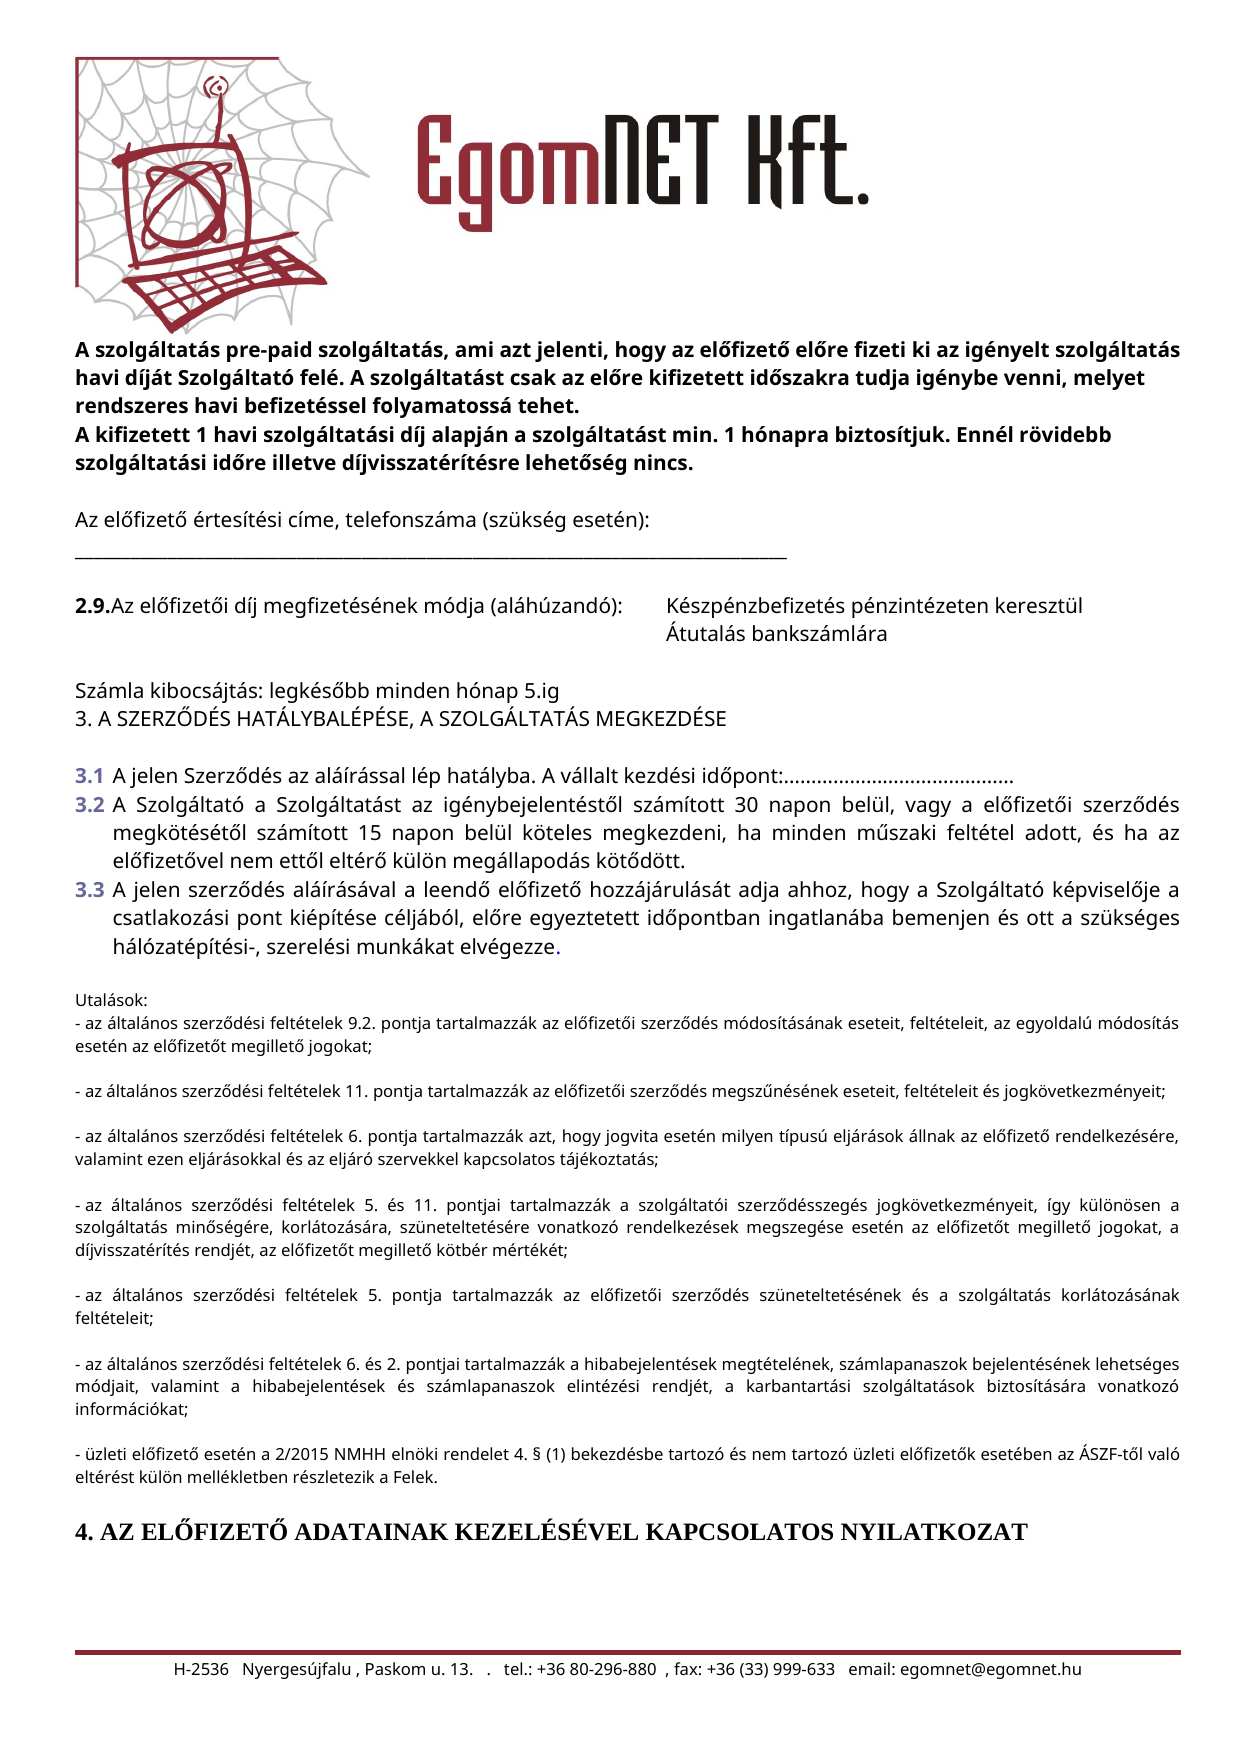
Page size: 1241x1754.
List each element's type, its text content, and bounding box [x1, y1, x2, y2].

text - az általános szerződési feltételek 5. és 11. pontjai tartalmazzák a szolgáltatói szerződésszegés jogkövetkezményeit, így különösen a szolgáltatás minőségére, korlátozására, szüneteltetésére vonatkozó rendelkezések megszegése esetén az előfizetőt megillető jogokat, a díjvisszatérítés rendjét, az előfizetőt megillető kötbér mértékét; [75, 1193, 1181, 1261]
text - az általános szerződési feltételek 11. pontja tartalmazzák az előfizetői szerződés megszűnésének eseteit, feltételeit és jogkövetkezményeit; [75, 1080, 1181, 1102]
text - az általános szerződési feltételek 5. pontja tartalmazzák az előfizetői szerződés szüneteltetésének és a szolgáltatás korlátozásának feltételeit; [75, 1284, 1181, 1329]
picture [412, 112, 870, 233]
text 4. AZ ELŐFIZETŐ ADATAINAK KEZELÉSÉVEL KAPCSOLATOS NYILATKOZAT [75, 1517, 1181, 1546]
text - az általános szerződési feltételek 6. pontja tartalmazzák azt, hogy jogvita esetén milyen típusú eljárások állnak az előfizető rendelkezésére, valamint ezen eljárásokkal és az eljáró szervekkel kapcsolatos tájékoztatás; [75, 1125, 1181, 1171]
list A jelen Szerződés az aláírással lép hatályba. A vállalt kezdési időpont:…………………………………… [75, 761, 1181, 790]
text _____________________________________________________________________________ [75, 534, 1181, 562]
text Az előfizető értesítési címe, telefonszáma (szükség esetén): [75, 505, 1181, 534]
text 2.9.Az előfizetői díj megfizetésének módja (aláhúzandó): Készpénzbefizetés pénzintézeten keresztül [75, 591, 1181, 619]
picture [75, 56, 371, 335]
list A Szolgáltató a Szolgáltatást az igénybejelentéstől számított 30 napon belül, vagy a előfizetői szerződés megkötésétől számított 15 napon belül köteles megkezdeni, ha minden műszaki feltétel adott, és ha az előfizetővel nem ettől eltérő külön megállapodás kötődött. [75, 790, 1181, 875]
text A szolgáltatás pre-paid szolgáltatás, ami azt jelenti, hogy az előfizető előre fizeti ki az igényelt szolgáltatás havi díját Szolgáltató felé. A szolgáltatást csak az előre kifizetett időszakra tudja igénybe venni, melyet rendszeres havi befizetéssel folyamatossá tehet. [75, 335, 1181, 420]
text - az általános szerződési feltételek 9.2. pontja tartalmazzák az előfizetői szerződés módosításának eseteit, feltételeit, az egyoldalú módosítás esetén az előfizetőt megillető jogokat; [75, 1012, 1181, 1057]
text 3. A SZERZŐDÉS HATÁLYBALÉPÉSE, A SZOLGÁLTATÁS MEGKEZDÉSE [75, 704, 1181, 733]
list A jelen szerződés aláírásával a leendő előfizető hozzájárulását adja ahhoz, hogy a Szolgáltató képviselője a csatlakozási pont kiépítése céljából, előre egyeztetett időpontban ingatlanába bemenjen és ott a szükséges hálózatépítési-, szerelési munkákat elvégezze. [75, 875, 1181, 960]
text Utalások: [75, 989, 1181, 1012]
text Számla kibocsájtás: legkésőbb minden hónap 5.ig [75, 676, 1181, 704]
text - üzleti előfizető esetén a 2/2015 NMHH elnöki rendelet 4. § (1) bekezdésbe tartozó és nem tartozó üzleti előfizetők esetében az ÁSZF-től való eltérést külön mellékletben részletezik a Felek. [75, 1443, 1181, 1488]
text Átutalás bankszámlára [75, 619, 1181, 648]
text - az általános szerződési feltételek 6. és 2. pontjai tartalmazzák a hibabejelentések megtételének, számlapanaszok bejelentésének lehetséges módjait, valamint a hibabejelentések és számlapanaszok elintézési rendjét, a karbantartási szolgáltatások biztosítására vonatkozó információkat; [75, 1352, 1181, 1420]
text A kifizetett 1 havi szolgáltatási díj alapján a szolgáltatást min. 1 hónapra biztosítjuk. Ennél rövidebb szolgáltatási időre illetve díjvisszatérítésre lehetőség nincs. [75, 420, 1181, 477]
